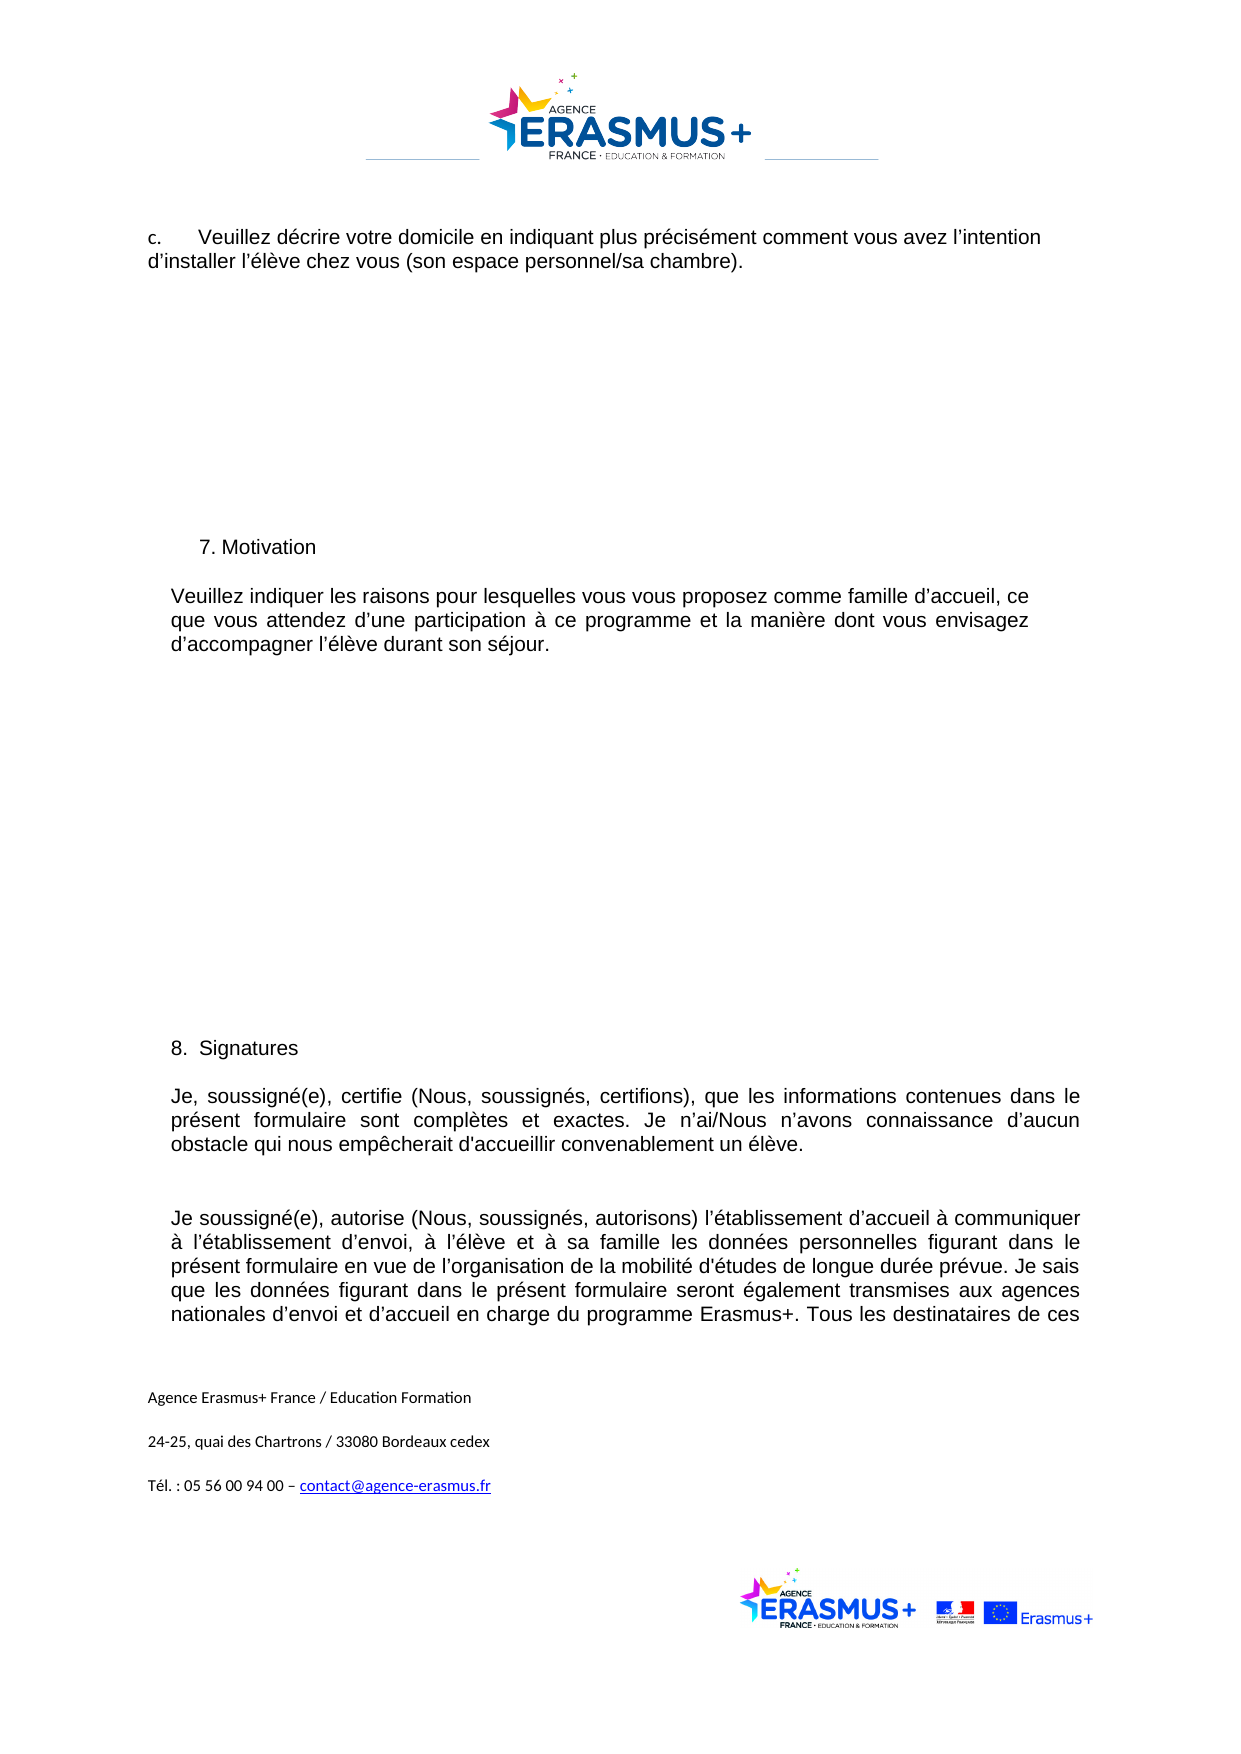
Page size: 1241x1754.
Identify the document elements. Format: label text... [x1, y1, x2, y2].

text Je, soussigné(e), certifie (Nous, soussignés, certifions), que les informations contenues dans le présent formulaire sont complètes et exactes. Je n’ai/Nous n’avons connaissance d’aucun obstacle qui nous empêcherait d'accueillir convenablement un élève. [171, 1084, 1081, 1156]
list Motivation [199, 535, 1093, 559]
text Je soussigné(e), autorise (Nous, soussignés, autorisons) l’établissement d’accueil à communiquer à l’établissement d’envoi, à l’élève et à sa famille les données personnelles figurant dans le présent formulaire en vue de l’organisation de la mobilité d'études de longue durée prévue. Je sais que les données figurant dans le présent formulaire seront également transmises aux agences nationales d’envoi et d’accueil en charge du programme Erasmus+. Tous les destinataires de ces [171, 1206, 1082, 1326]
list Veuillez décrire votre domicile en indiquant plus précisément comment vous avez l’intention d’installer l’élève chez vous (son espace personnel/sa chambre). [148, 224, 1077, 273]
picture [739, 1568, 1093, 1628]
list Signatures [171, 1035, 1093, 1059]
text Veuillez indiquer les raisons pour lesquelles vous vous proposez comme famille d’accueil, ce que vous attendez d’une participation à ce programme et la manière dont vous envisagez d’accompagner l’élève durant son séjour. [171, 584, 1031, 656]
picture [362, 73, 882, 163]
